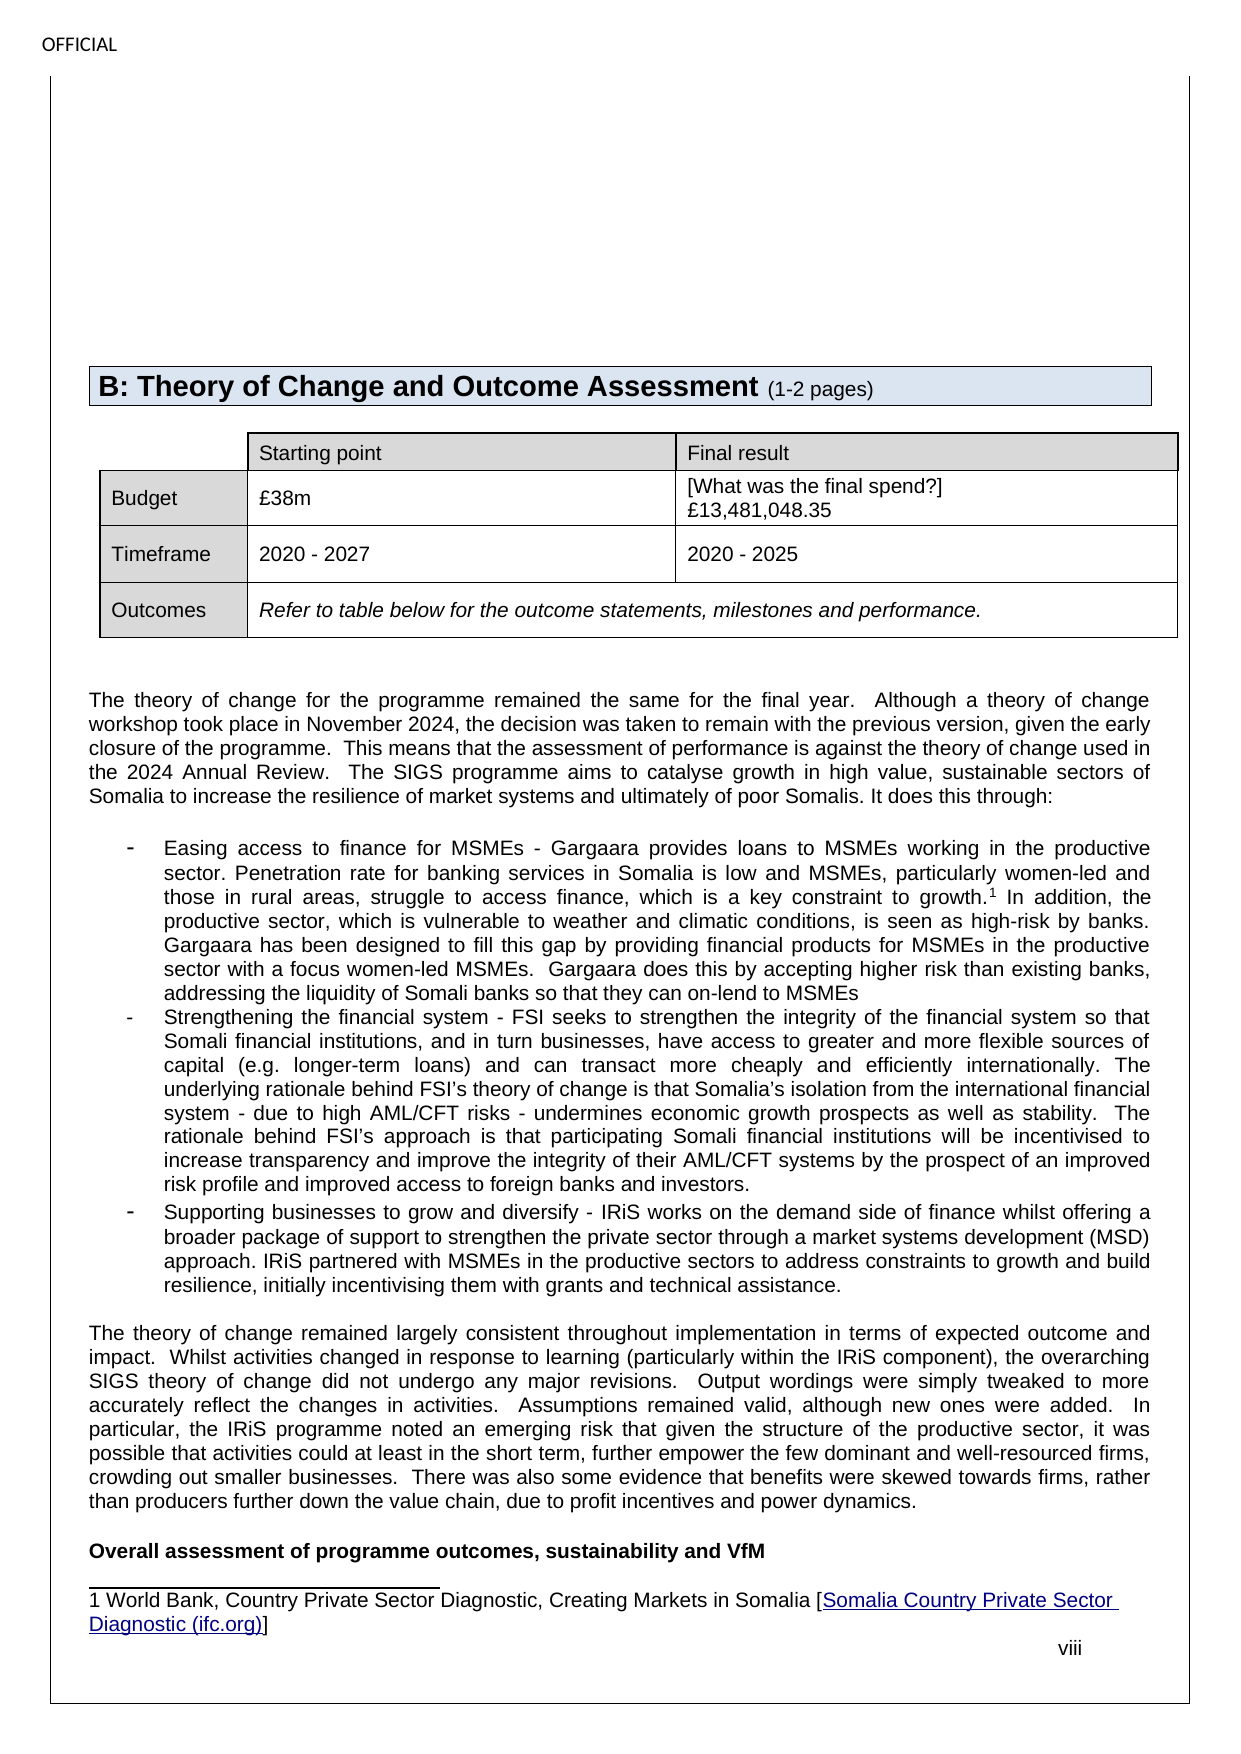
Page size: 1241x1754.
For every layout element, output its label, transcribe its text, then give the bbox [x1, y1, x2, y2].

list Strengthening the financial system - FSI seeks to strengthen the integrity of the financial system so that Somali financial institutions, and in turn businesses, have access to greater and more flexible sources of capital (e.g. longer-term loans) and can transact more cheaply and efficiently internationally. The underlying rationale behind FSI’s theory of change is that Somalia’s isolation from the international financial system - due to high AML/CFT risks - undermines economic growth prospects as well as stability. The rationale behind FSI’s approach is that participating Somali financial institutions will be incentivised to increase transparency and improve the integrity of their AML/CFT systems by the prospect of an improved risk profile and improved access to foreign banks and investors. [126, 1004, 1152, 1196]
text The theory of change for the programme remained the same for the final year. Although a theory of change workshop took place in November 2024, the decision was taken to remain with the previous version, given the early closure of the programme. This means that the assessment of performance is against the theory of change used in the 2024 Annual Review. The SIGS programme aims to catalyse growth in high value, sustainable sectors of Somalia to increase the resilience of market systems and ultimately of poor Somalis. It does this through: [89, 688, 1152, 808]
text Overall assessment of programme outcomes, sustainability and VfM [89, 1539, 1152, 1563]
text The theory of change remained largely consistent throughout implementation in terms of expected outcome and impact. Whilst activities changed in response to learning (particularly within the IRiS component), the overarching SIGS theory of change did not undergo any major revisions. Output wordings were simply tweaked to more accurately reflect the changes in activities. Assumptions remained valid, although new ones were added. In particular, the IRiS programme noted an emerging risk that given the structure of the productive sector, it was possible that activities could at least in the short term, further empower the few dominant and well-resourced firms, crowding out smaller businesses. There was also some evidence that benefits were skewed towards firms, rather than producers further down the value chain, due to profit incentives and power dynamics. [89, 1321, 1152, 1512]
table_cell 2020 - 2025 [676, 526, 1177, 582]
list Supporting businesses to grow and diversify - IRiS works on the demand side of finance whilst offering a broader package of support to strengthen the private sector through a market systems development (MSD) approach. IRiS partnered with MSMEs in the productive sectors to address constraints to growth and build resilience, initially incentivising them with grants and technical assistance. [126, 1196, 1152, 1297]
table_cell [What was the final spend?] £13,481,048.35 [676, 471, 1177, 525]
table_header Starting point [249, 434, 675, 470]
table_header Final result [677, 434, 1177, 470]
table_cell Timeframe [101, 526, 247, 582]
subtitle B: Theory of Change and Outcome Assessment (1-2 pages) [90, 367, 1151, 405]
list Easing access to finance for MSMEs - Gargaara provides loans to MSMEs working in the productive sector. Penetration rate for banking services in Somalia is low and MSMEs, particularly women-led and those in rural areas, struggle to access finance, which is a key constraint to growth. In addition, the productive sector, which is vulnerable to weather and climatic conditions, is seen as high-risk by banks. Gargaara has been designed to fill this gap by providing financial products for MSMEs in the productive sector with a focus women-led MSMEs. Gargaara does this by accepting higher risk than existing banks, addressing the liquidity of Somali banks so that they can on-lend to MSMEs [126, 832, 1152, 1004]
table_cell Refer to table below for the outcome statements, milestones and performance. [248, 583, 1177, 637]
table_cell £38m [248, 471, 675, 525]
table_cell 2020 - 2027 [248, 526, 675, 582]
table_cell Outcomes [101, 583, 247, 637]
list World Bank, Country Private Sector Diagnostic, Creating Markets in Somalia [Somalia Country Private Sector Diagnostic (ifc.org)] [89, 1588, 1152, 1636]
table_cell Budget [101, 471, 247, 525]
table_header [100, 432, 247, 470]
